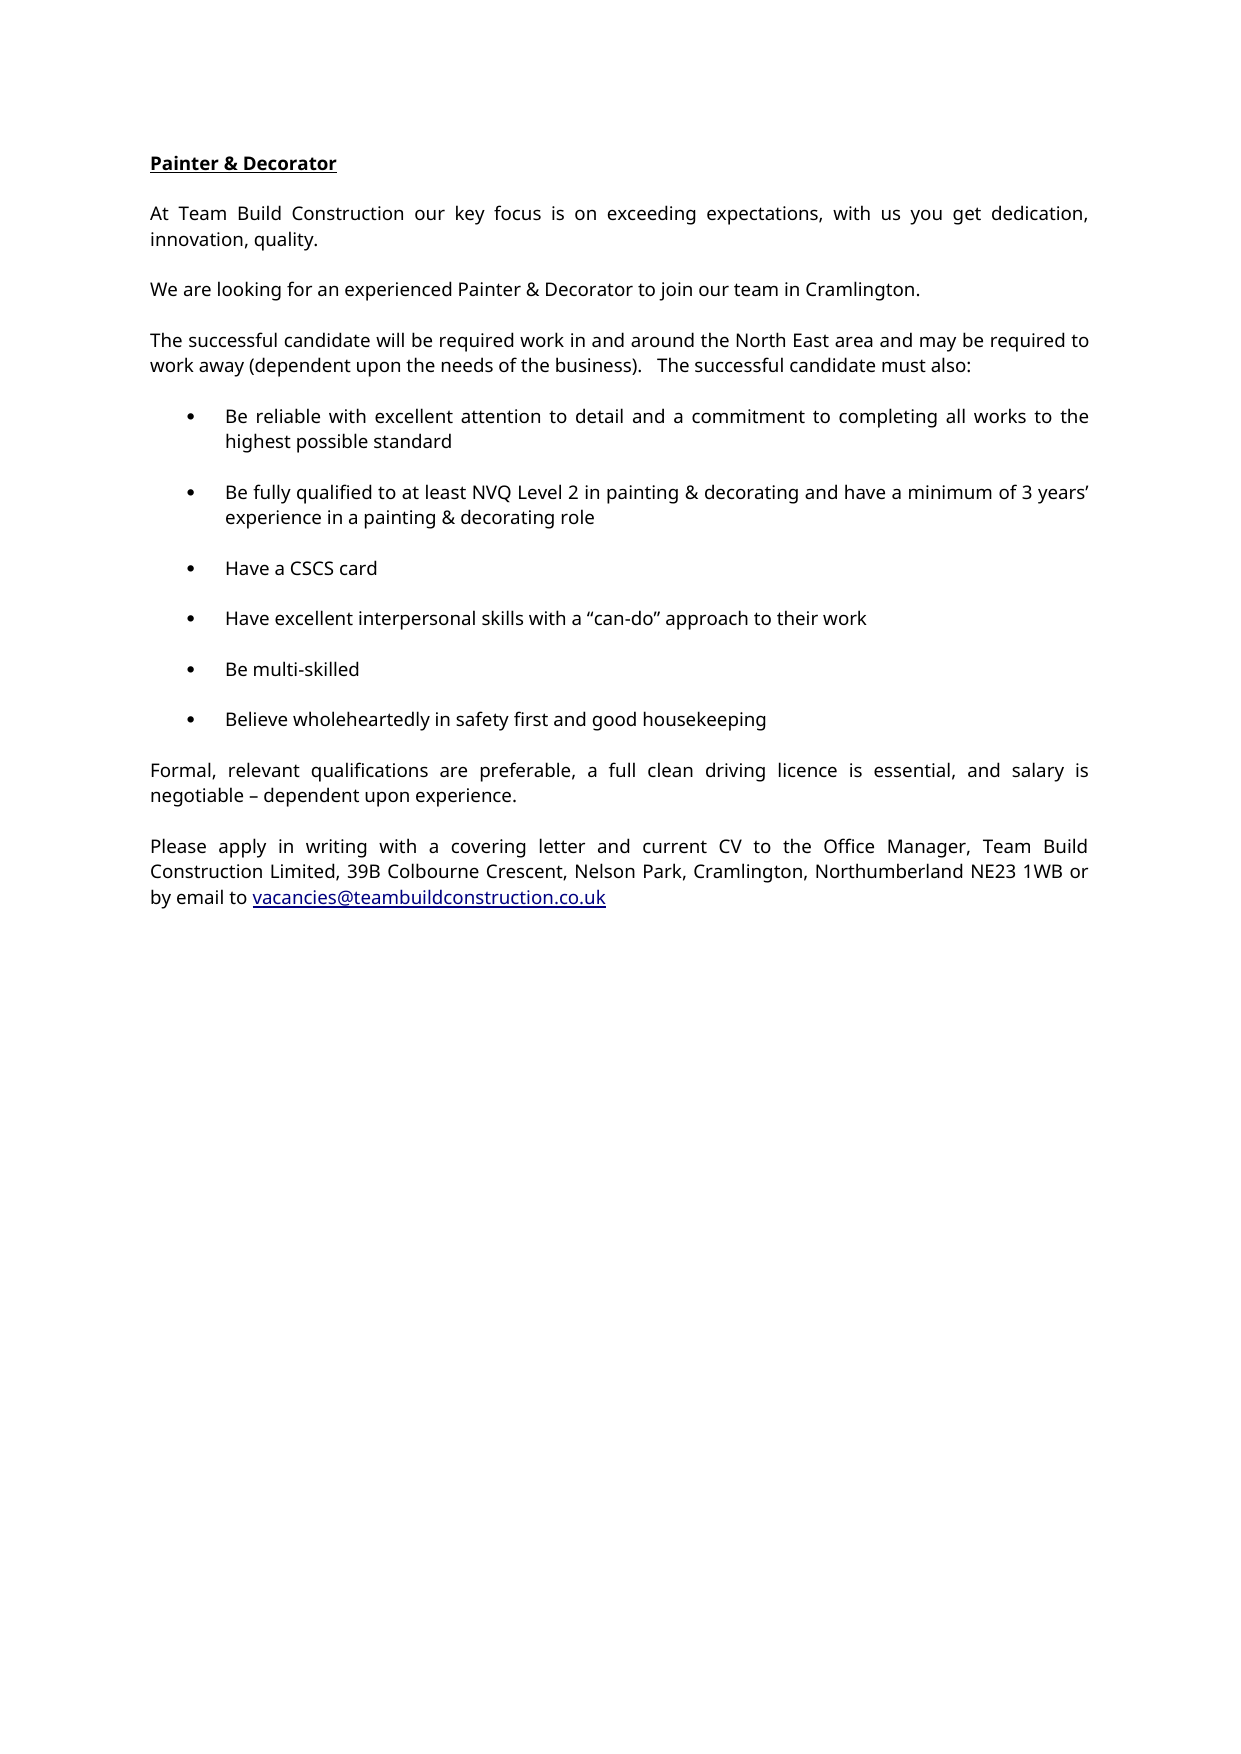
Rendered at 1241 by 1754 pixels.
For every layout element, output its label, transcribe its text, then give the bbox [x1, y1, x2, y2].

text We are looking for an experienced Painter & Decorator to join our team in Cramlington. [150, 277, 1090, 302]
text Please apply in writing with a covering letter and current CV to the Office Manager, Team Build Construction Limited, 39B Colbourne Crescent, Nelson Park, Cramlington, Northumberland NE23 1WB or by email to vacancies@teambuildconstruction.co.uk [150, 833, 1090, 910]
list Be multi-skilled [187, 656, 1090, 682]
text At Team Build Construction our key focus is on exceeding expectations, with us you get dedication, innovation, quality. [150, 201, 1090, 252]
list Believe wholeheartedly in safety first and good housekeeping [187, 707, 1090, 732]
list Have excellent interpersonal skills with a “can-do” approach to their work [187, 606, 1090, 631]
list Be reliable with excellent attention to detail and a commitment to completing all works to the highest possible standard [187, 403, 1090, 454]
list Have a CSCS card [187, 555, 1090, 581]
list Be fully qualified to at least NVQ Level 2 in painting & decorating and have a minimum of 3 years’ experience in a painting & decorating role [187, 479, 1090, 530]
text Painter & Decorator [150, 150, 1090, 176]
text The successful candidate will be required work in and around the North East area and may be required to work away (dependent upon the needs of the business). The successful candidate must also: [150, 327, 1090, 378]
text Formal, relevant qualifications are preferable, a full clean driving licence is essential, and salary is negotiable – dependent upon experience. [150, 757, 1090, 808]
